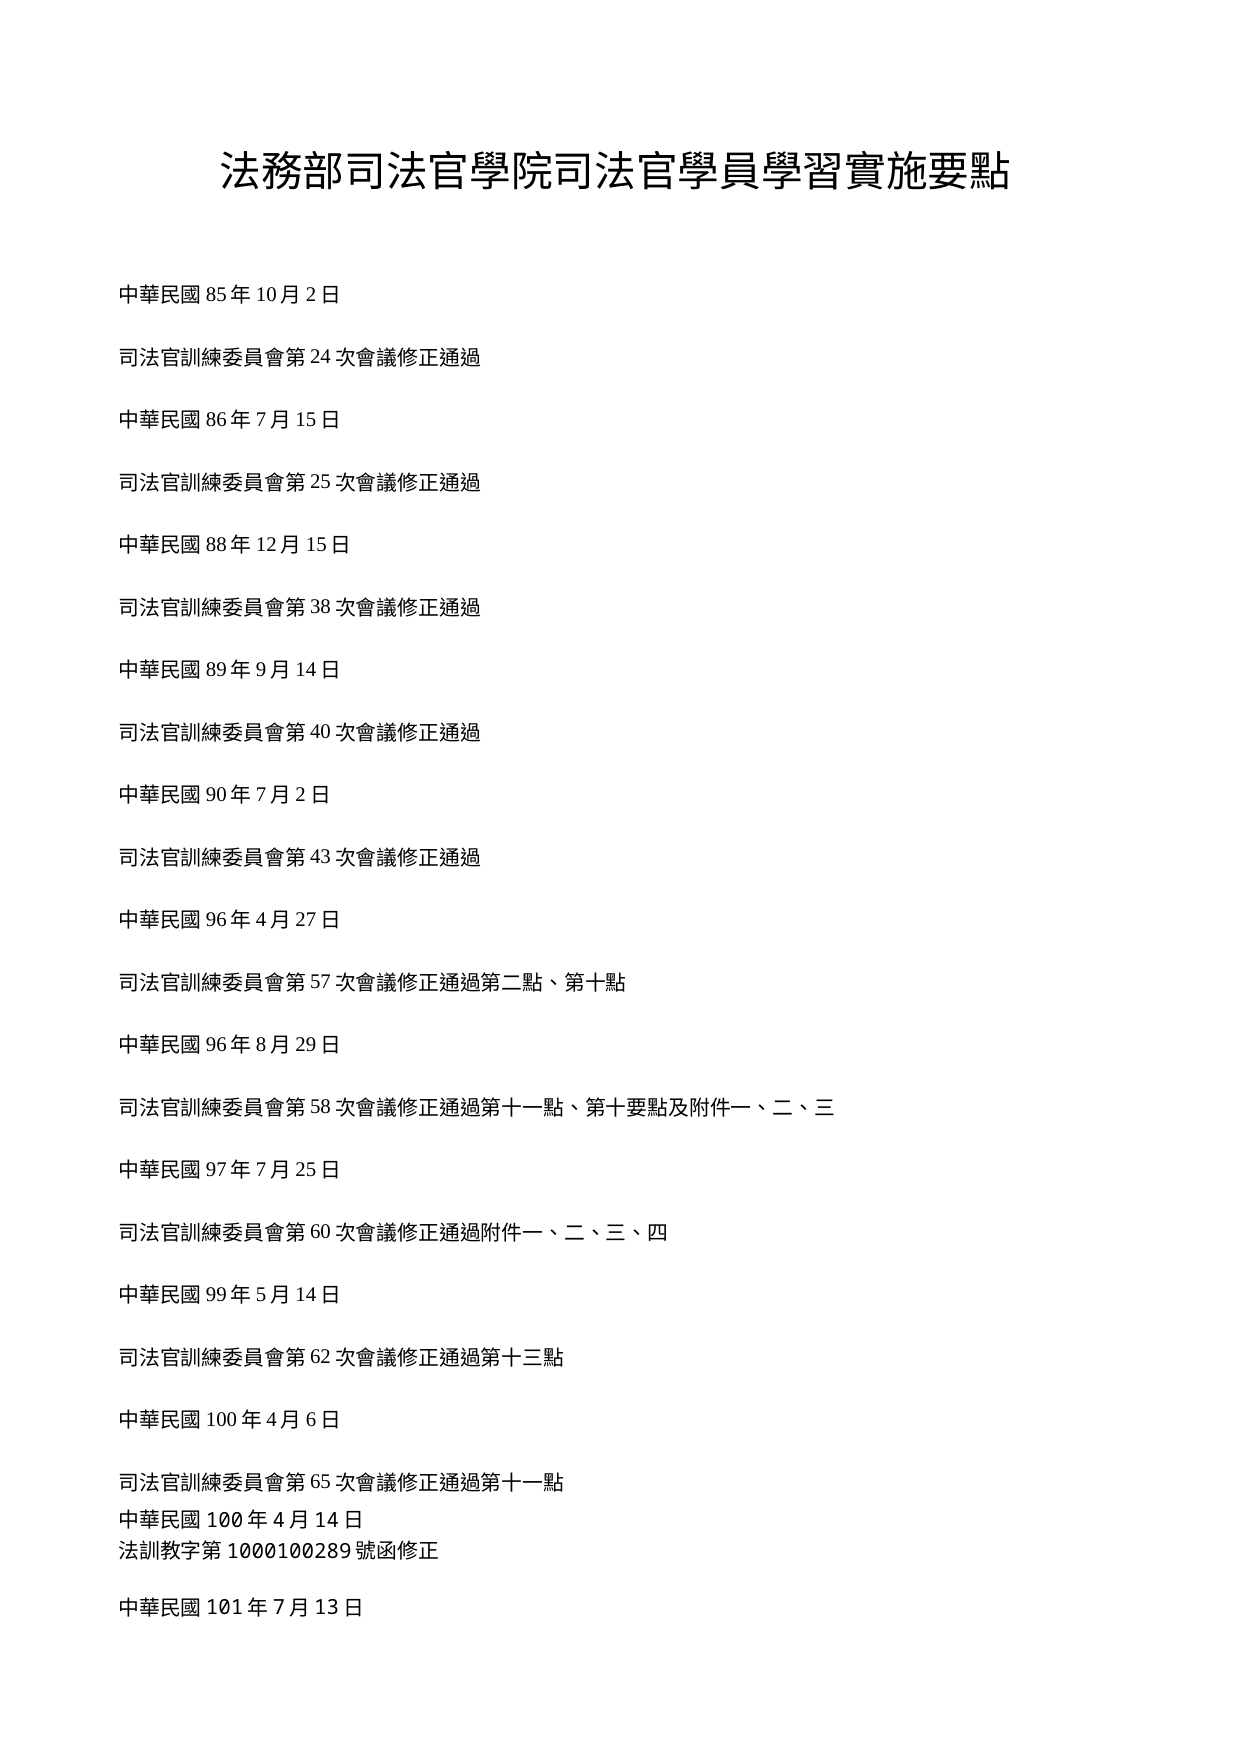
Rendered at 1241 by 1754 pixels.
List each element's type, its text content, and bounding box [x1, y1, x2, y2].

text 司法官訓練委員會第25次會議修正通過 [118, 439, 1122, 502]
text 法訓教字第1000100289號函修正 [118, 1533, 1122, 1564]
text 司法官訓練委員會第62次會議修正通過第十三點 [118, 1314, 1122, 1377]
text 司法官訓練委員會第58次會議修正通過第十一點、第十要點及附件一、二、三 [118, 1064, 1122, 1127]
text 中華民國85年10月2日 [118, 252, 1122, 314]
text 司法官訓練委員會第40次會議修正通過 [118, 689, 1122, 752]
text 司法官訓練委員會第24次會議修正通過 [118, 314, 1122, 377]
text 司法官訓練委員會第57次會議修正通過第二點、第十點 [118, 939, 1122, 1002]
text 中華民國100年4月6日 [118, 1377, 1122, 1439]
text 司法官訓練委員會第38次會議修正通過 [118, 564, 1122, 627]
text 司法官訓練委員會第43次會議修正通過 [118, 814, 1122, 877]
text 中華民國100年4月14日 [118, 1502, 1122, 1533]
text 中華民國96年8月29日 [118, 1002, 1122, 1064]
text 中華民國88年12月15日 [118, 502, 1122, 564]
text 中華民國89年9月14日 [118, 627, 1122, 689]
text 中華民國97年7月25日 [118, 1127, 1122, 1189]
text 中華民國99年5月14日 [118, 1252, 1122, 1314]
text 中華民國90年7月2日 [118, 752, 1122, 814]
text 中華民國86年7月15日 [118, 377, 1122, 439]
text 法務部司法官學院司法官學員學習實施要點 [108, 127, 1122, 189]
text 司法官訓練委員會第60次會議修正通過附件一、二、三、四 [118, 1189, 1122, 1252]
text 中華民國96年4月27日 [118, 877, 1122, 939]
text 司法官訓練委員會第65次會議修正通過第十一點 [118, 1439, 1122, 1502]
text 中華民國101年7月13日 [118, 1564, 1122, 1627]
